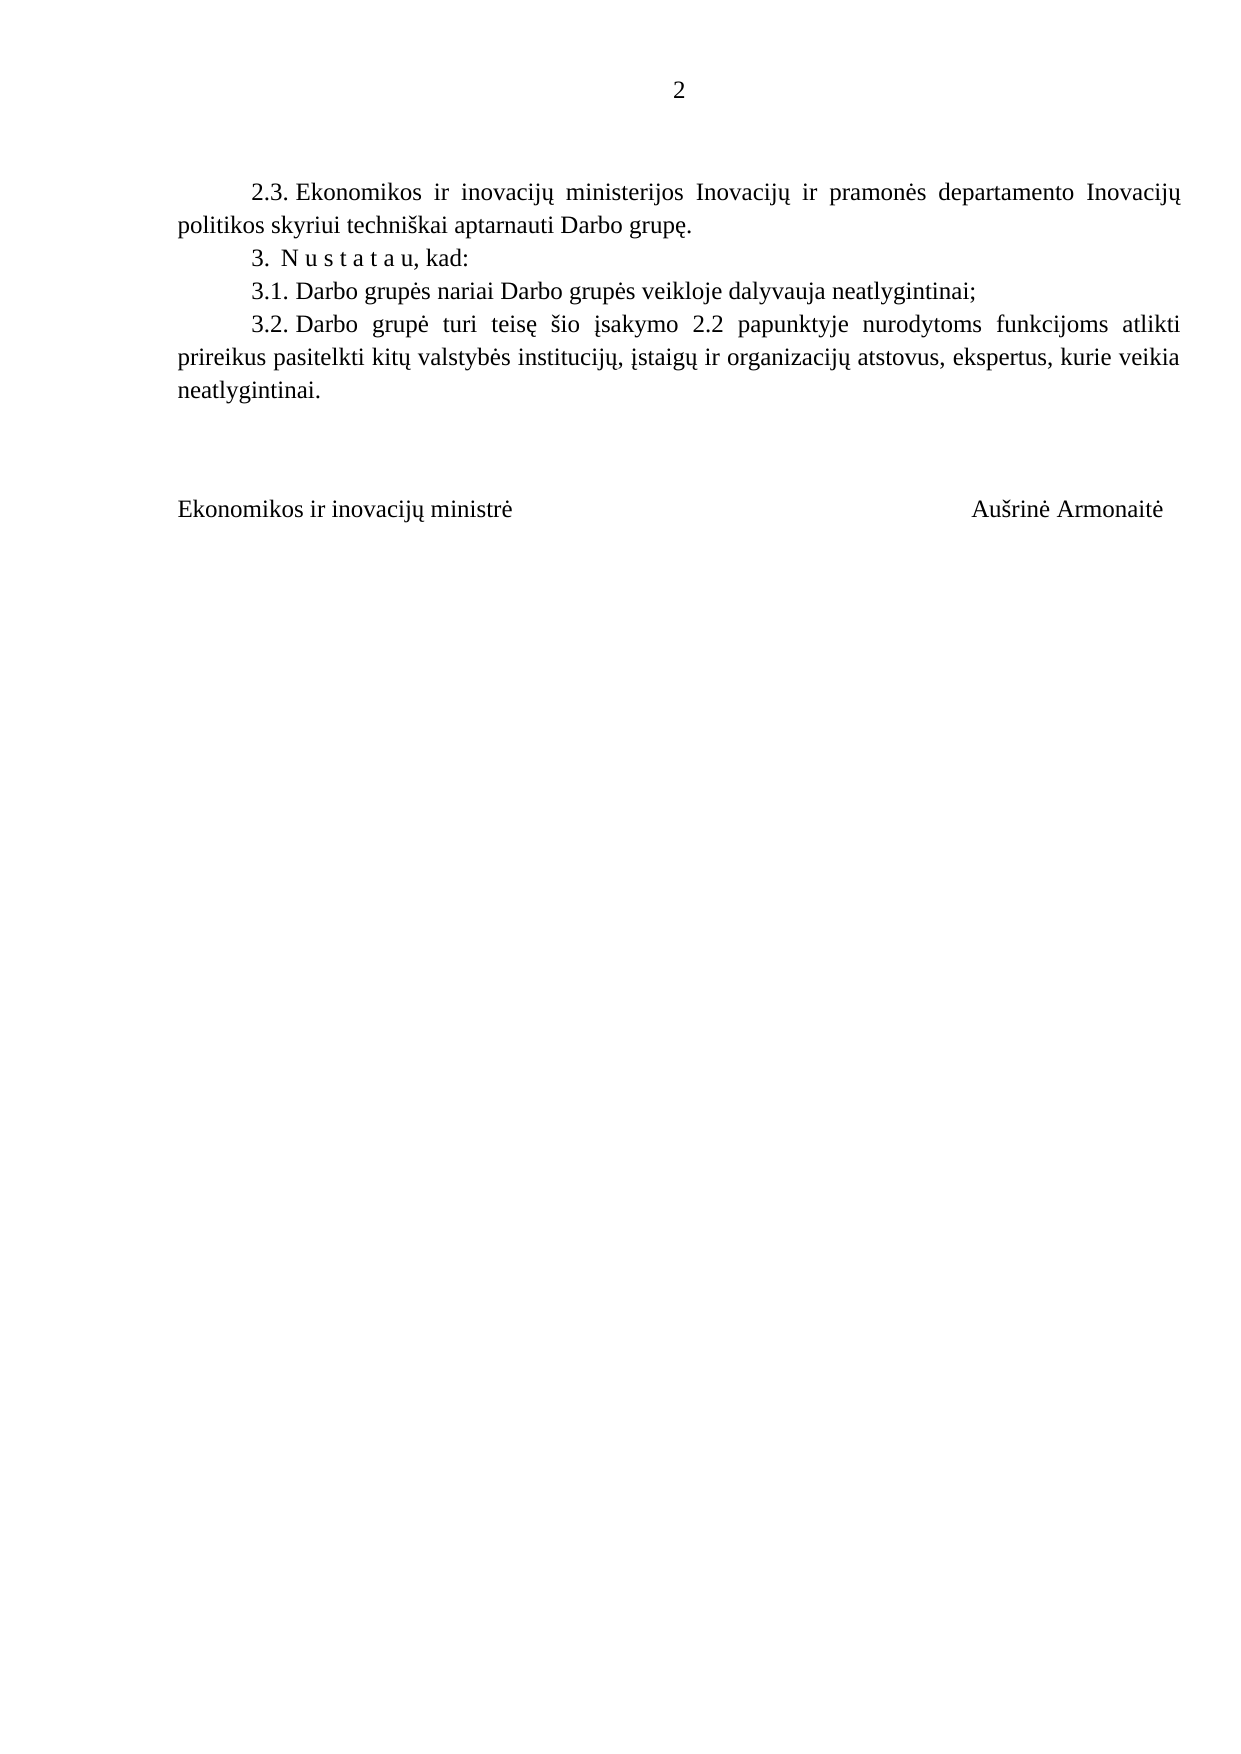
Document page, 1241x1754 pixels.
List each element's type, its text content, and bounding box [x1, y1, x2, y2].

text 3.1. Darbo grupės nariai Darbo grupės veikloje dalyvauja neatlygintinai; [177, 276, 1181, 305]
text 3.2. Darbo grupė turi teisę šio įsakymo 2.2 papunktyje nurodytoms funkcijoms atlikti prireikus pasitelkti kitų valstybės institucijų, įstaigų ir organizacijų atstovus, ekspertus, kurie veikia neatlygintinai. [177, 309, 1181, 404]
text Ekonomikos ir inovacijų ministrė Aušrinė Armonaitė [177, 494, 1181, 523]
text 3. N u s t a t a u, kad: [215, 243, 1181, 272]
text 2.3. Ekonomikos ir inovacijų ministerijos Inovacijų ir pramonės departamento Inovacijų politikos skyriui techniškai aptarnauti Darbo grupę. [177, 177, 1181, 239]
